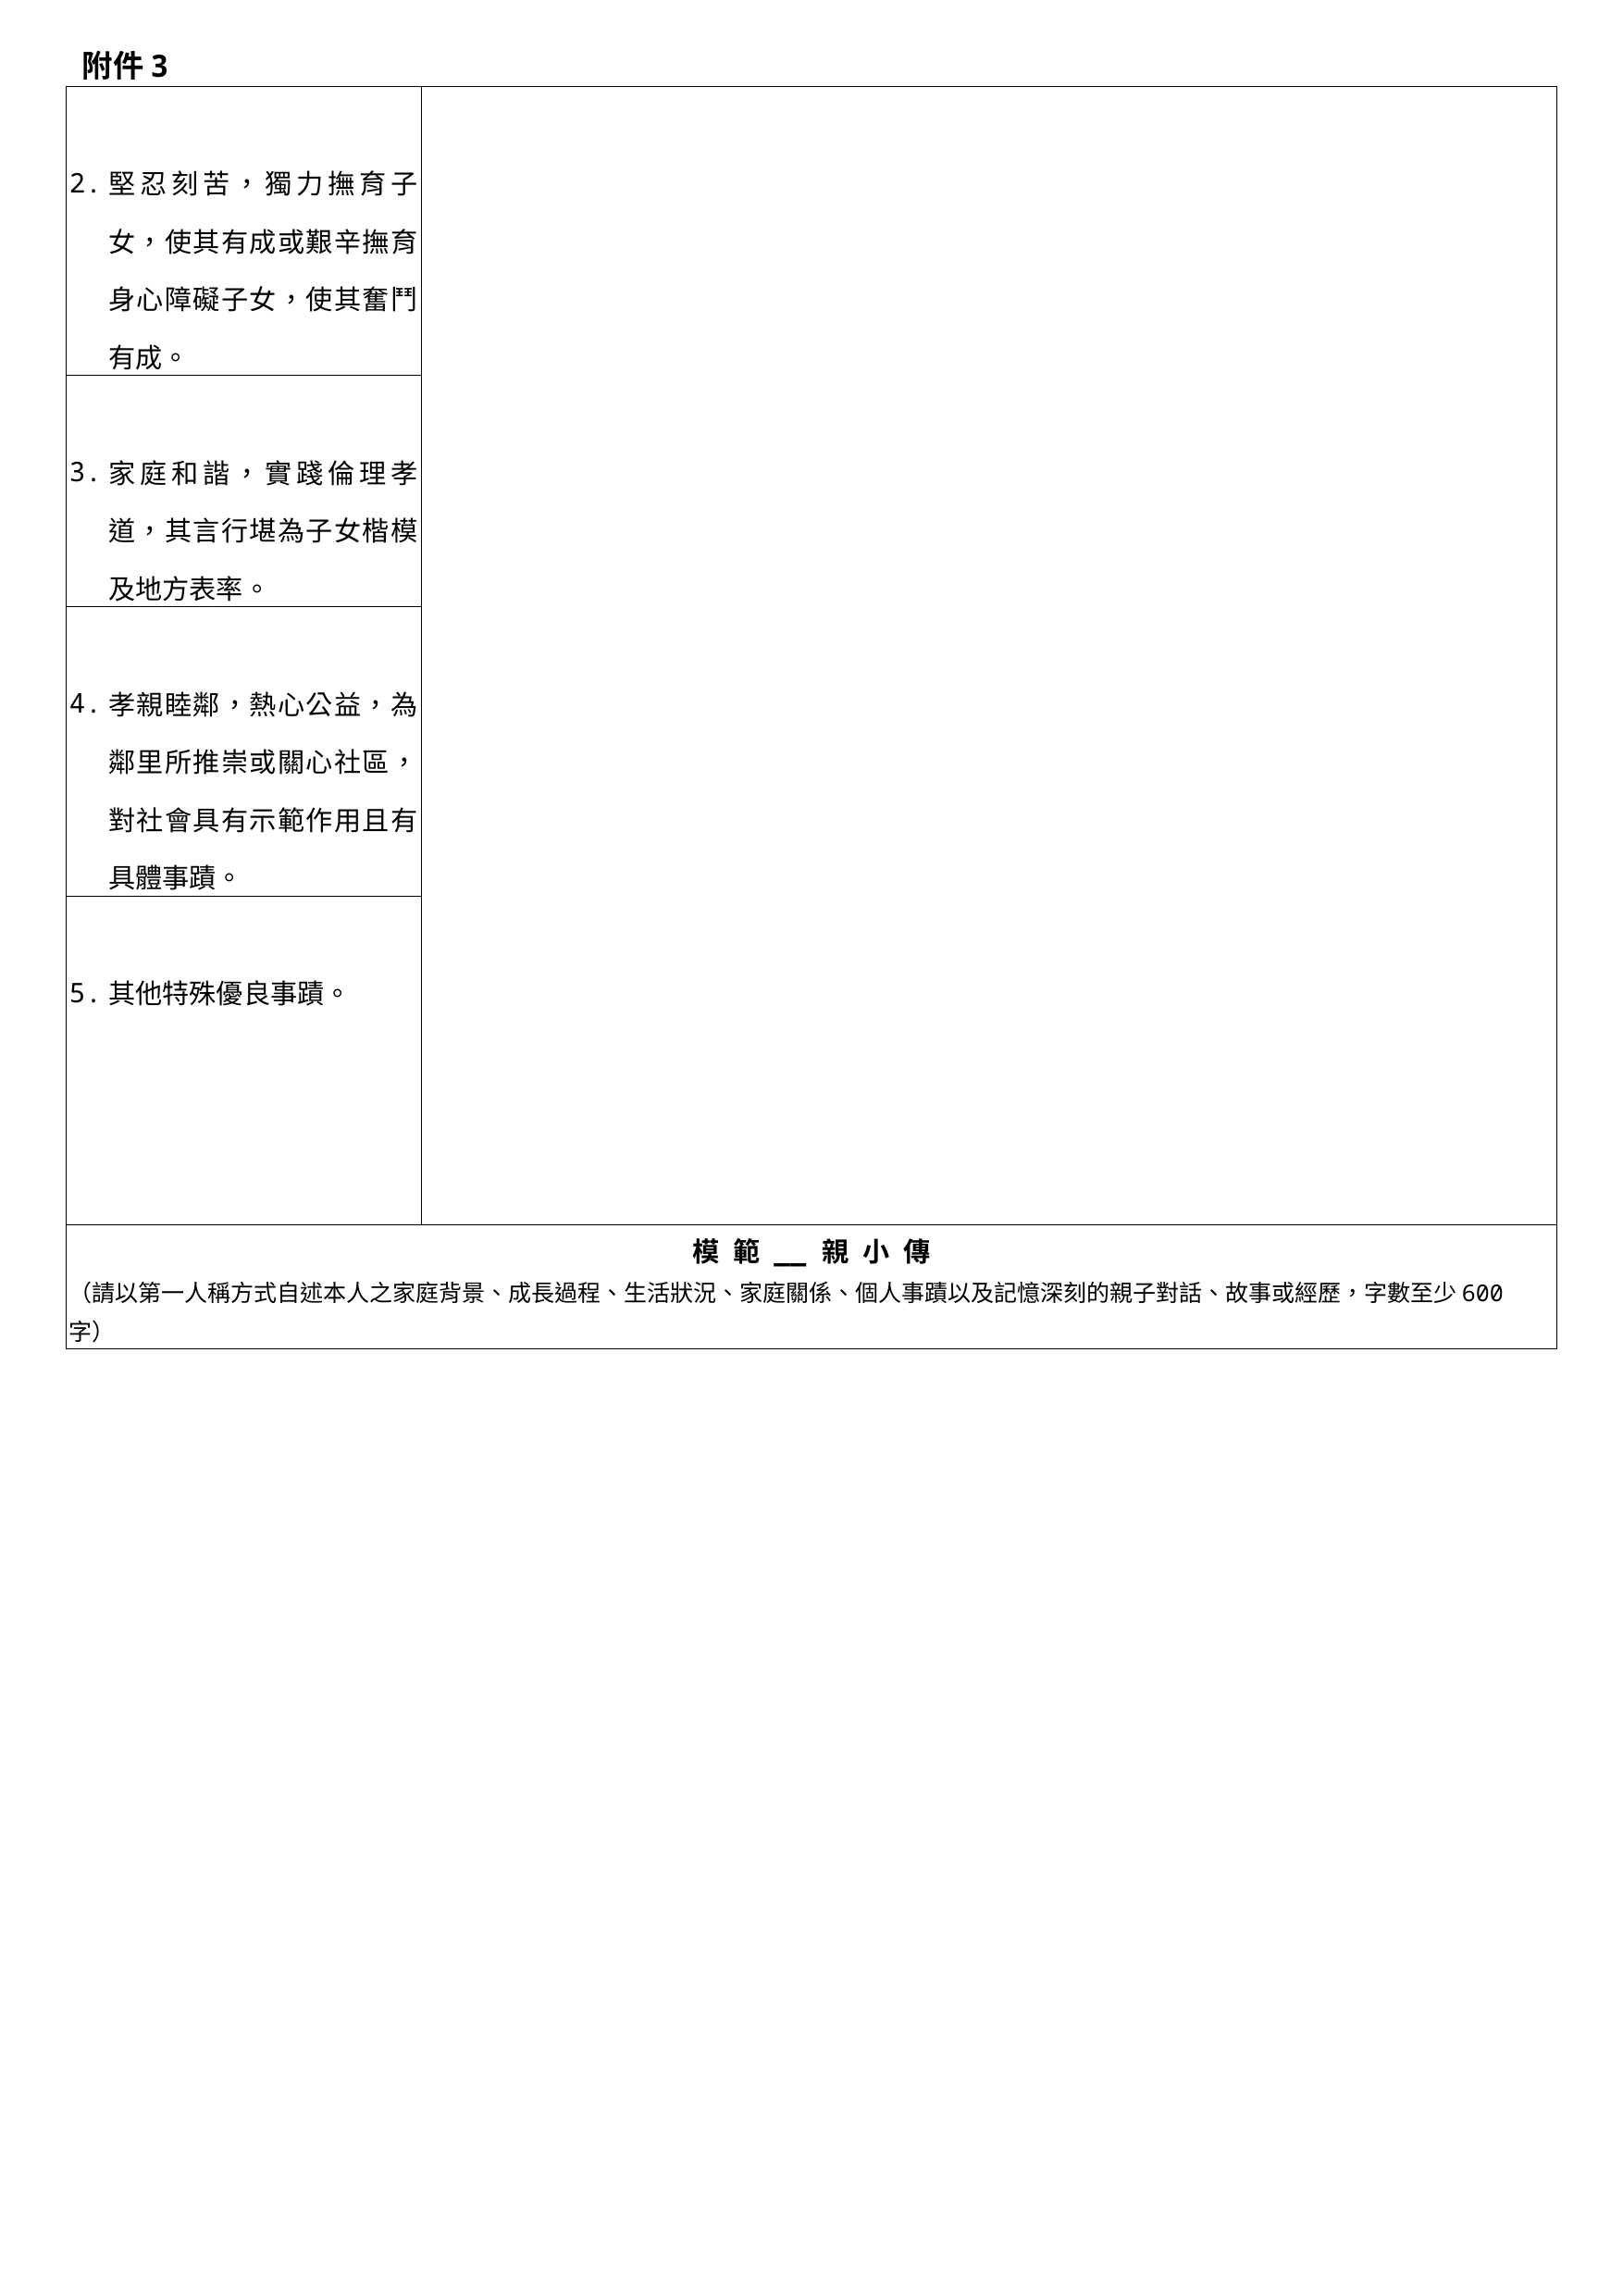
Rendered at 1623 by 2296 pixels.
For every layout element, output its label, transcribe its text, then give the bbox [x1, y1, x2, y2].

table_cell [422, 87, 1556, 1223]
table_cell 其他特殊優良事蹟。 [67, 897, 421, 1223]
table_cell 孝親睦鄰，熱心公益，為鄰里所推崇或關心社區，對社會具有示範作用且有具體事蹟。 [67, 607, 421, 896]
table_cell 堅忍刻苦，獨力撫育子女，使其有成或艱辛撫育身心障礙子女，使其奮鬥有成。 [67, 87, 421, 375]
table_cell 家庭和諧，實踐倫理孝道，其言行堪為子女楷模及地方表率。 [67, 376, 421, 606]
table_cell 模 範 __ 親 小 傳 （請以第一人稱方式自述本人之家庭背景、成長過程、生活狀況、家庭關係、個人事蹟以及記憶深刻的親子對話、故事或經歷，字數至少600字） [67, 1225, 1556, 1348]
